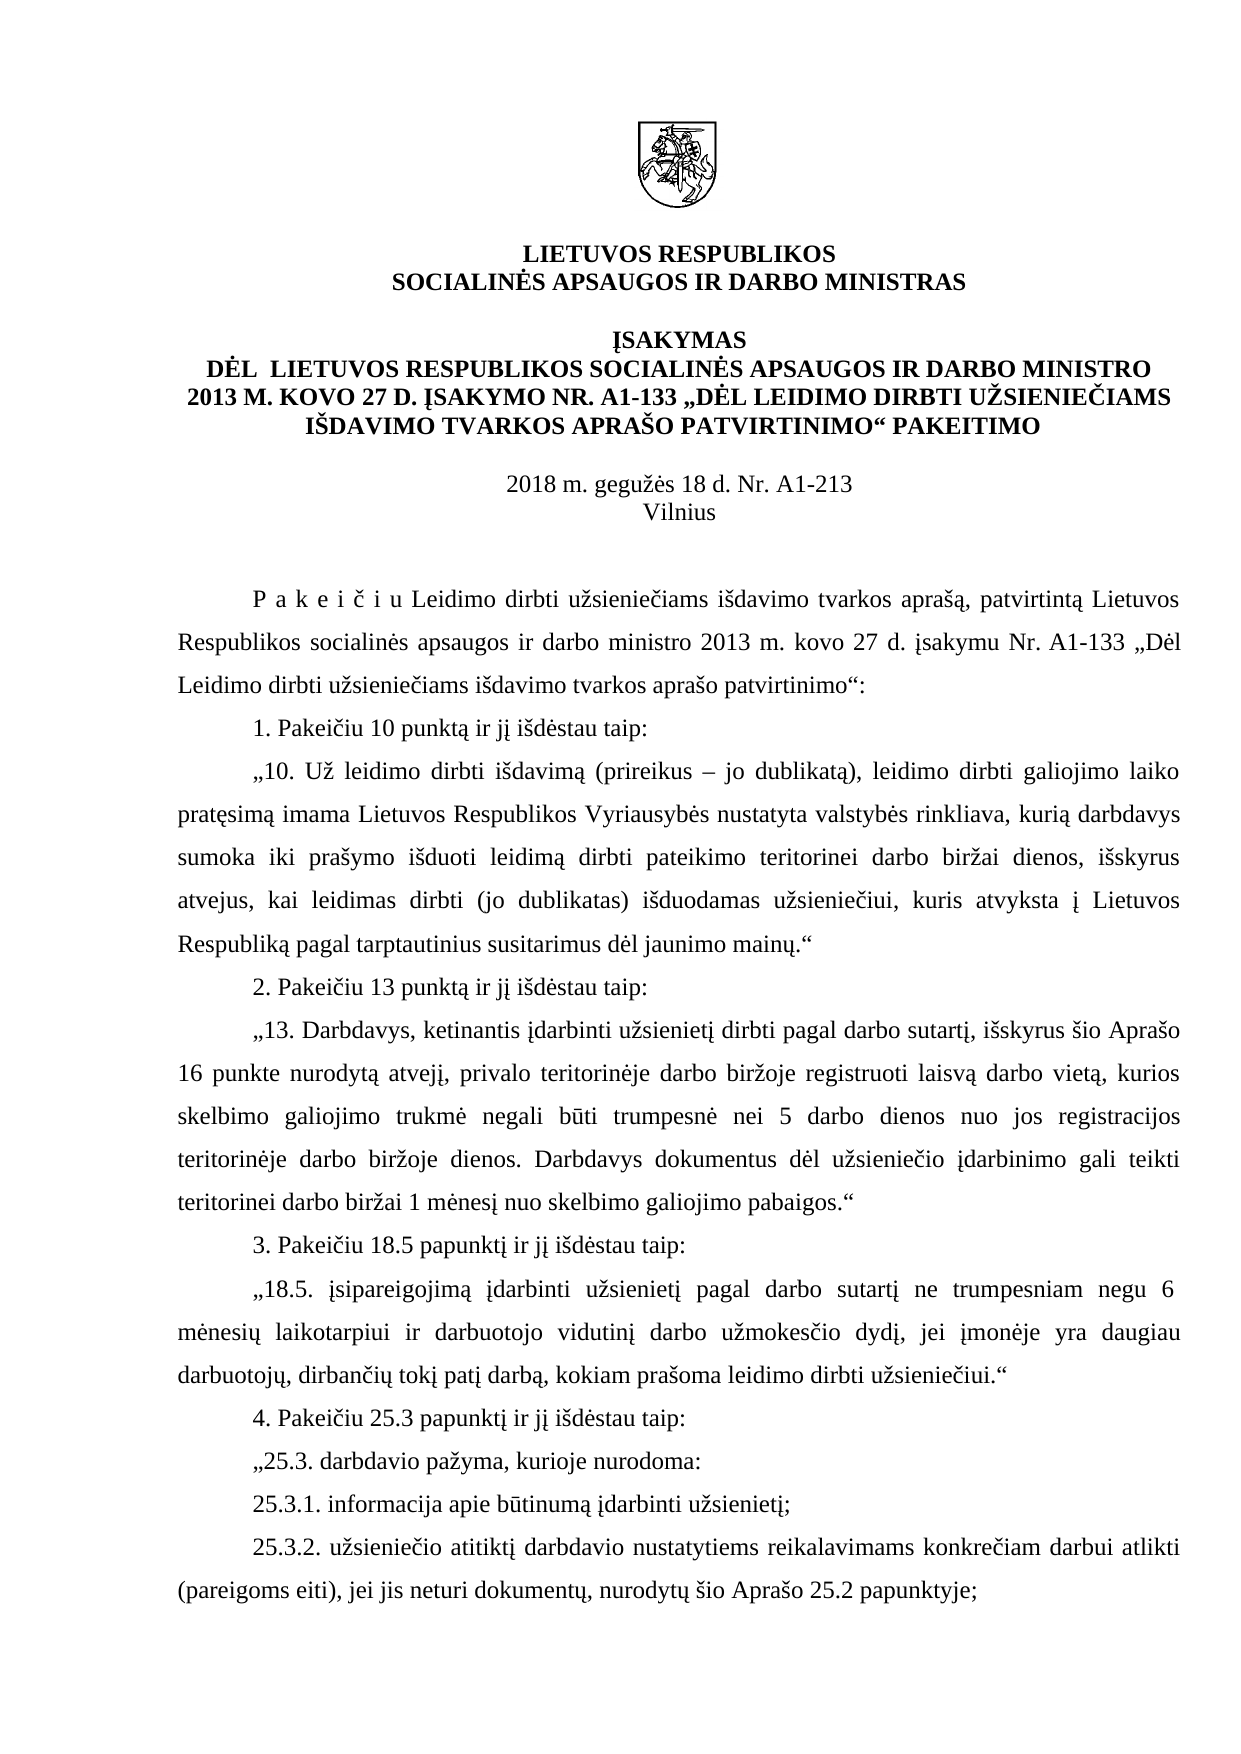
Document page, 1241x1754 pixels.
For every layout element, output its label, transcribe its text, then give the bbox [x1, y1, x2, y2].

text DĖL LIETUVOS RESPUBLIKOS SOCIALINĖS APSAUGOS IR DARBO MINISTRO [177, 354, 1181, 382]
text LIETUVOS RESPUBLIKOS [177, 239, 1181, 267]
text SOCIALINĖS APSAUGOS IR DARBO MINISTRAS [177, 267, 1181, 296]
text ĮSAKYMAS [177, 325, 1181, 354]
text IŠDAVIMO TVARKOS APRAŠO PATVIRTINIMO“ PAKEITIMO [177, 411, 1181, 440]
text 2013 M. KOVO 27 D. ĮSAKYMO NR. A1-133 „DĖL LEIDIMO DIRBTI UŽSIENIEČIAMS [177, 382, 1181, 411]
text „13. Darbdavys, ketinantis įdarbinti užsienietį dirbti pagal darbo sutartį, išskyrus šio Aprašo 16 punkte nurodytą atvejį, privalo teritorinėje darbo biržoje registruoti laisvą darbo vietą, kurios skelbimo galiojimo trukmė negali būti trumpesnė nei 5 darbo dienos nuo jos registracijos teritorinėje darbo biržoje dienos. Darbdavys dokumentus dėl užsieniečio įdarbinimo gali teikti teritorinei darbo biržai 1 mėnesį nuo skelbimo galiojimo pabaigos.“ [177, 1015, 1181, 1216]
text 1. Pakeičiu 10 punktą ir jį išdėstau taip: [177, 713, 1181, 742]
text „25.3. darbdavio pažyma, kurioje nurodoma: [177, 1446, 1181, 1475]
text „18.5. įsipareigojimą įdarbinti užsienietį pagal darbo sutartį ne trumpesniam negu 6 mėnesių laikotarpiui ir darbuotojo vidutinį darbo užmokesčio dydį, jei įmonėje yra daugiau darbuotojų, dirbančių tokį patį darbą, kokiam prašoma leidimo dirbti užsieniečiui.“ [177, 1274, 1181, 1389]
text P a k e i č i u Leidimo dirbti užsieniečiams išdavimo tvarkos aprašą, patvirtintą Lietuvos Respublikos socialinės apsaugos ir darbo ministro 2013 m. kovo 27 d. įsakymu Nr. A1‑133 „Dėl Leidimo dirbti užsieniečiams išdavimo tvarkos aprašo patvirtinimo“: [177, 584, 1181, 699]
text „10. Už leidimo dirbti išdavimą (prireikus – jo dublikatą), leidimo dirbti galiojimo laiko pratęsimą imama Lietuvos Respublikos Vyriausybės nustatyta valstybės rinkliava, kurią darbdavys sumoka iki prašymo išduoti leidimą dirbti pateikimo teritorinei darbo biržai dienos, išskyrus atvejus, kai leidimas dirbti (jo dublikatas) išduodamas užsieniečiui, kuris atvyksta į Lietuvos Respubliką pagal tarptautinius susitarimus dėl jaunimo mainų.“ [177, 756, 1181, 957]
text 2018 m. gegužės 18 d. Nr. A1-213 [177, 469, 1181, 497]
text 2. Pakeičiu 13 punktą ir jį išdėstau taip: [177, 972, 1181, 1001]
text 3. Pakeičiu 18.5 papunktį ir jį išdėstau taip: [177, 1231, 1181, 1259]
text 4. Pakeičiu 25.3 papunktį ir jį išdėstau taip: [177, 1403, 1181, 1432]
text 25.3.2. užsieniečio atitiktį darbdavio nustatytiems reikalavimams konkrečiam darbui atlikti (pareigoms eiti), jei jis neturi dokumentų, nurodytų šio Aprašo 25.2 papunktyje; [177, 1532, 1181, 1604]
text 25.3.1. informacija apie būtinumą įdarbinti užsienietį; [177, 1489, 1181, 1518]
text Vilnius [177, 497, 1181, 526]
